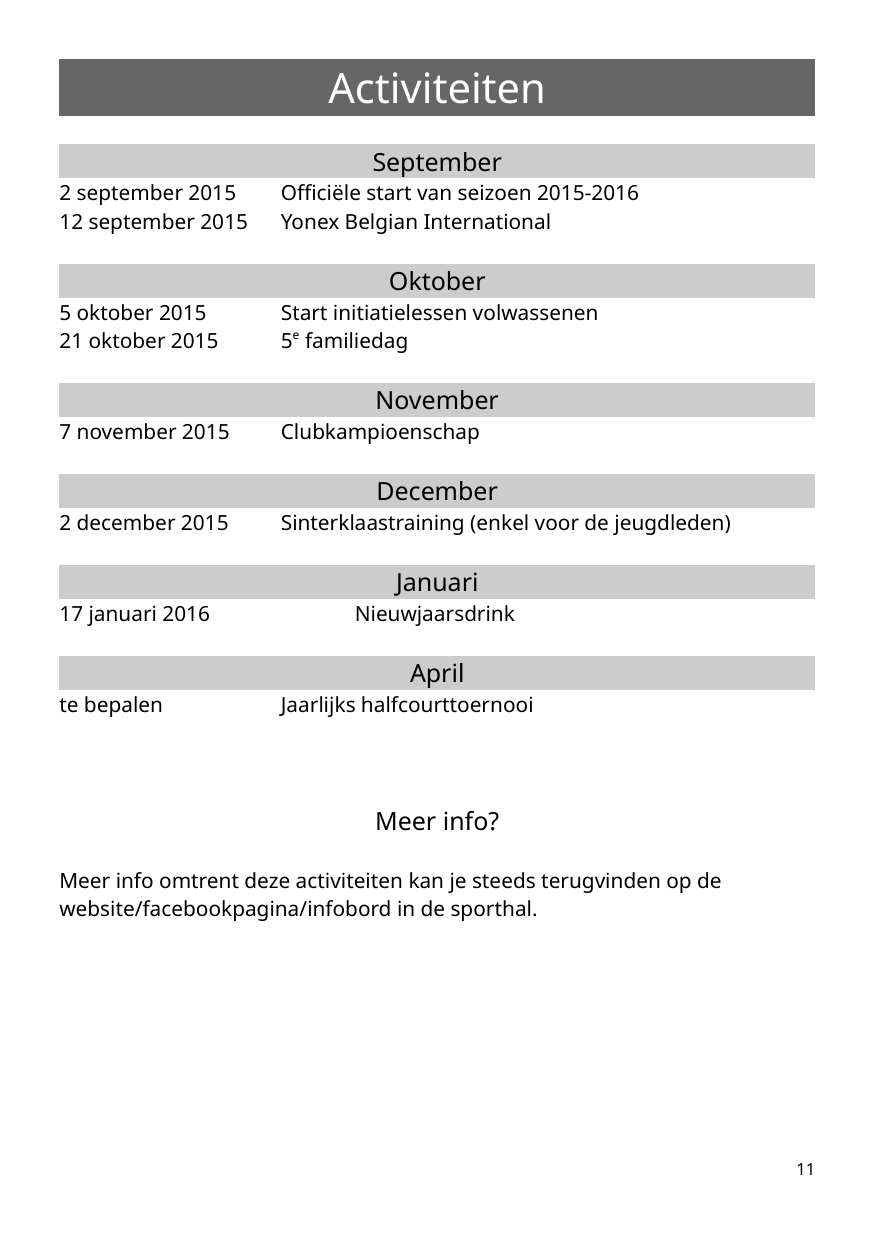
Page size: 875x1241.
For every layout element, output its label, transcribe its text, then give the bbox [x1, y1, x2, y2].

text 2 september 2015 Officiële start van seizoen 2015-2016 [59, 178, 815, 207]
text 12 september 2015 Yonex Belgian International [59, 207, 815, 235]
text Meer info? [59, 804, 815, 838]
text April [59, 656, 815, 690]
text 7 november 2015 Clubkampioenschap [59, 417, 815, 446]
text 5 oktober 2015 Start initiatielessen volwassenen [59, 298, 815, 326]
text December [59, 474, 815, 508]
text November [59, 383, 815, 417]
text Oktober [59, 264, 815, 298]
text Activiteiten [59, 59, 815, 116]
text 17 januari 2016 Nieuwjaarsdrink [59, 599, 815, 627]
text 2 december 2015 Sinterklaastraining (enkel voor de jeugdleden) [59, 508, 815, 536]
text Meer info omtrent deze activiteiten kan je steeds terugvinden op de website/facebookpagina/infobord in de sporthal. [59, 866, 815, 923]
text 21 oktober 2015 5e familiedag [59, 326, 815, 354]
text September [59, 144, 815, 178]
text Januari [59, 565, 815, 599]
text te bepalen Jaarlijks halfcourttoernooi [59, 690, 815, 718]
